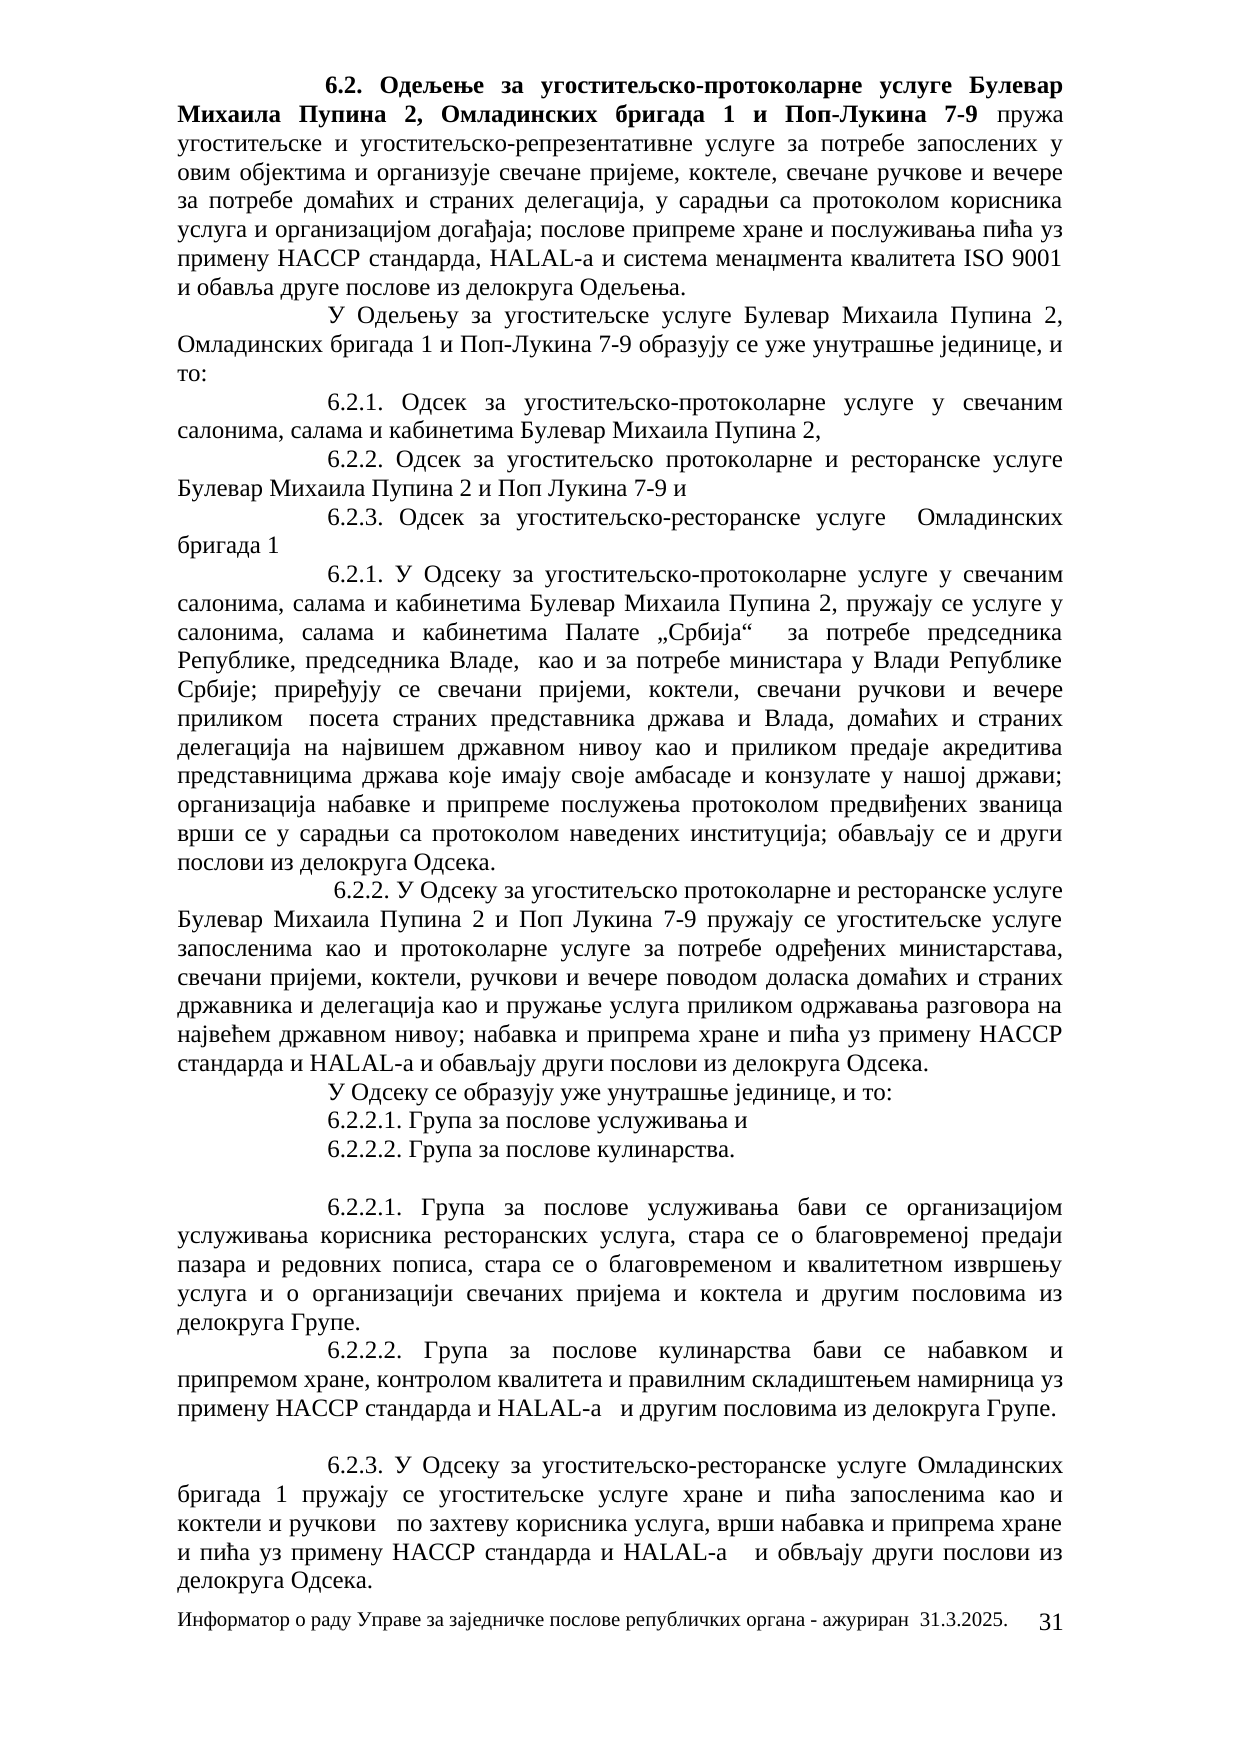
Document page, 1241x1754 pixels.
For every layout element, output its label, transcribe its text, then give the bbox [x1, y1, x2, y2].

text У Одељењу за угоститељске услуге Булевар Михаила Пупина 2, Омладинских бригада 1 и Поп-Лукина 7-9 образују се уже унутрашње јединице, и то: [177, 301, 1063, 387]
text 6.2. Одељење за угоститељско-протоколарне услуге Булевар Михаила Пупина 2, Омладинских бригада 1 и Поп-Лукина 7-9 пружа угоститељске и угоститељско-репрезентативне услуге за потребе запослених у овим објектима и организује свечане пријеме, коктеле, свечане ручкове и вечере за потребе домаћих и страних делегација, у сарадњи са протоколом корисника услуга и организацијом догађаја; послове припреме хране и послуживања пића уз примену НАССР стандарда, HALAL-a и система менаџмента квалитета ISO 9001 и обавља друге послове из делокруга Одељења. [177, 71, 1063, 301]
text 6.2.2.1. Група за послове услуживања бави се организацијом услуживања корисника ресторанских услуга, стара се о благовременој предаји пазара и редовних пописа, стара се о благовременом и квалитетном извршењу услуга и о организацији свечаних пријема и коктела и другим пословима из делокруга Групе. [177, 1192, 1063, 1336]
text 6.2.2. Одсек за угоститељско протоколарне и ресторанске услуге Булевар Михаила Пупина 2 и Поп Лукина 7-9 и [177, 444, 1063, 502]
text 6.2.3. У Одсеку за угоститељско-ресторанске услуге Омладинских бригада 1 пружају се угоститељске услуге хране и пића запосленима као и коктели и ручкови по захтеву корисника услуга, врши набавка и припрема хране и пића уз примену НАССР стандарда и HALAL-a и обвљају други послови из делокруга Одсека. [177, 1451, 1063, 1594]
text У Одсеку се образују уже унутрашње јединице, и то: [177, 1077, 1063, 1106]
text 6.2.1. Одсек за угоститељско-протоколарне услуге у свечаним салонима, салама и кабинетима Булевар Михаила Пупина 2, [177, 387, 1063, 444]
text 6.2.2.2. Група за послове кулинарства. [177, 1134, 1063, 1163]
text 6.2.2.1. Група за послове услуживања и [177, 1106, 1063, 1134]
text 6.2.2.2. Група за послове кулинарства бави се набавком и припремом хране, контролом квалитета и правилним складиштењем намирница уз примену НАССР стандарда и HALAL-a и другим пословима из делокруга Групе. [177, 1336, 1063, 1422]
text 6.2.3. Одсек за угоститељско-ресторанске услуге Омладинских бригада 1 [177, 502, 1063, 559]
text 6.2.2. У Одсеку за угоститељско протоколарне и ресторанске услуге Булевар Михаила Пупина 2 и Поп Лукина 7-9 пружају се угоститељске услуге запосленима као и протоколарне услуге за потребе одређених министарстава, свечани пријеми, коктели, ручкови и вечере поводом доласка домаћих и страних државника и делегација као и пружање услуга приликом одржавања разговора на највећем државном нивоу; набавка и припрема хране и пића уз примену НАССР стандарда и HALAL-a и обављају други послови из делокруга Одсека. [177, 876, 1063, 1077]
text 6.2.1. У Одсеку за угоститељско-протоколарне услуге у свечаним салонима, салама и кабинетима Булевар Михаила Пупина 2, пружају се услуге у салонима, салама и кабинетима Палате „Србија“ за потребе председника Републике, председника Владе, као и за потребе министара у Влади Републике Србије; приређују се свечани пријеми, коктели, свечани ручкови и вечере приликом посета страних представника држава и Влада, домаћих и страних делегација на највишем државном нивоу као и приликом предаје акредитива представницима држава које имају своје амбасаде и конзулате у нашој држави; организација набавке и припреме послужења протоколом предвиђених званица врши се у сарадњи са протоколом наведених институција; обављају се и други послови из делокруга Одсека. [177, 559, 1063, 876]
